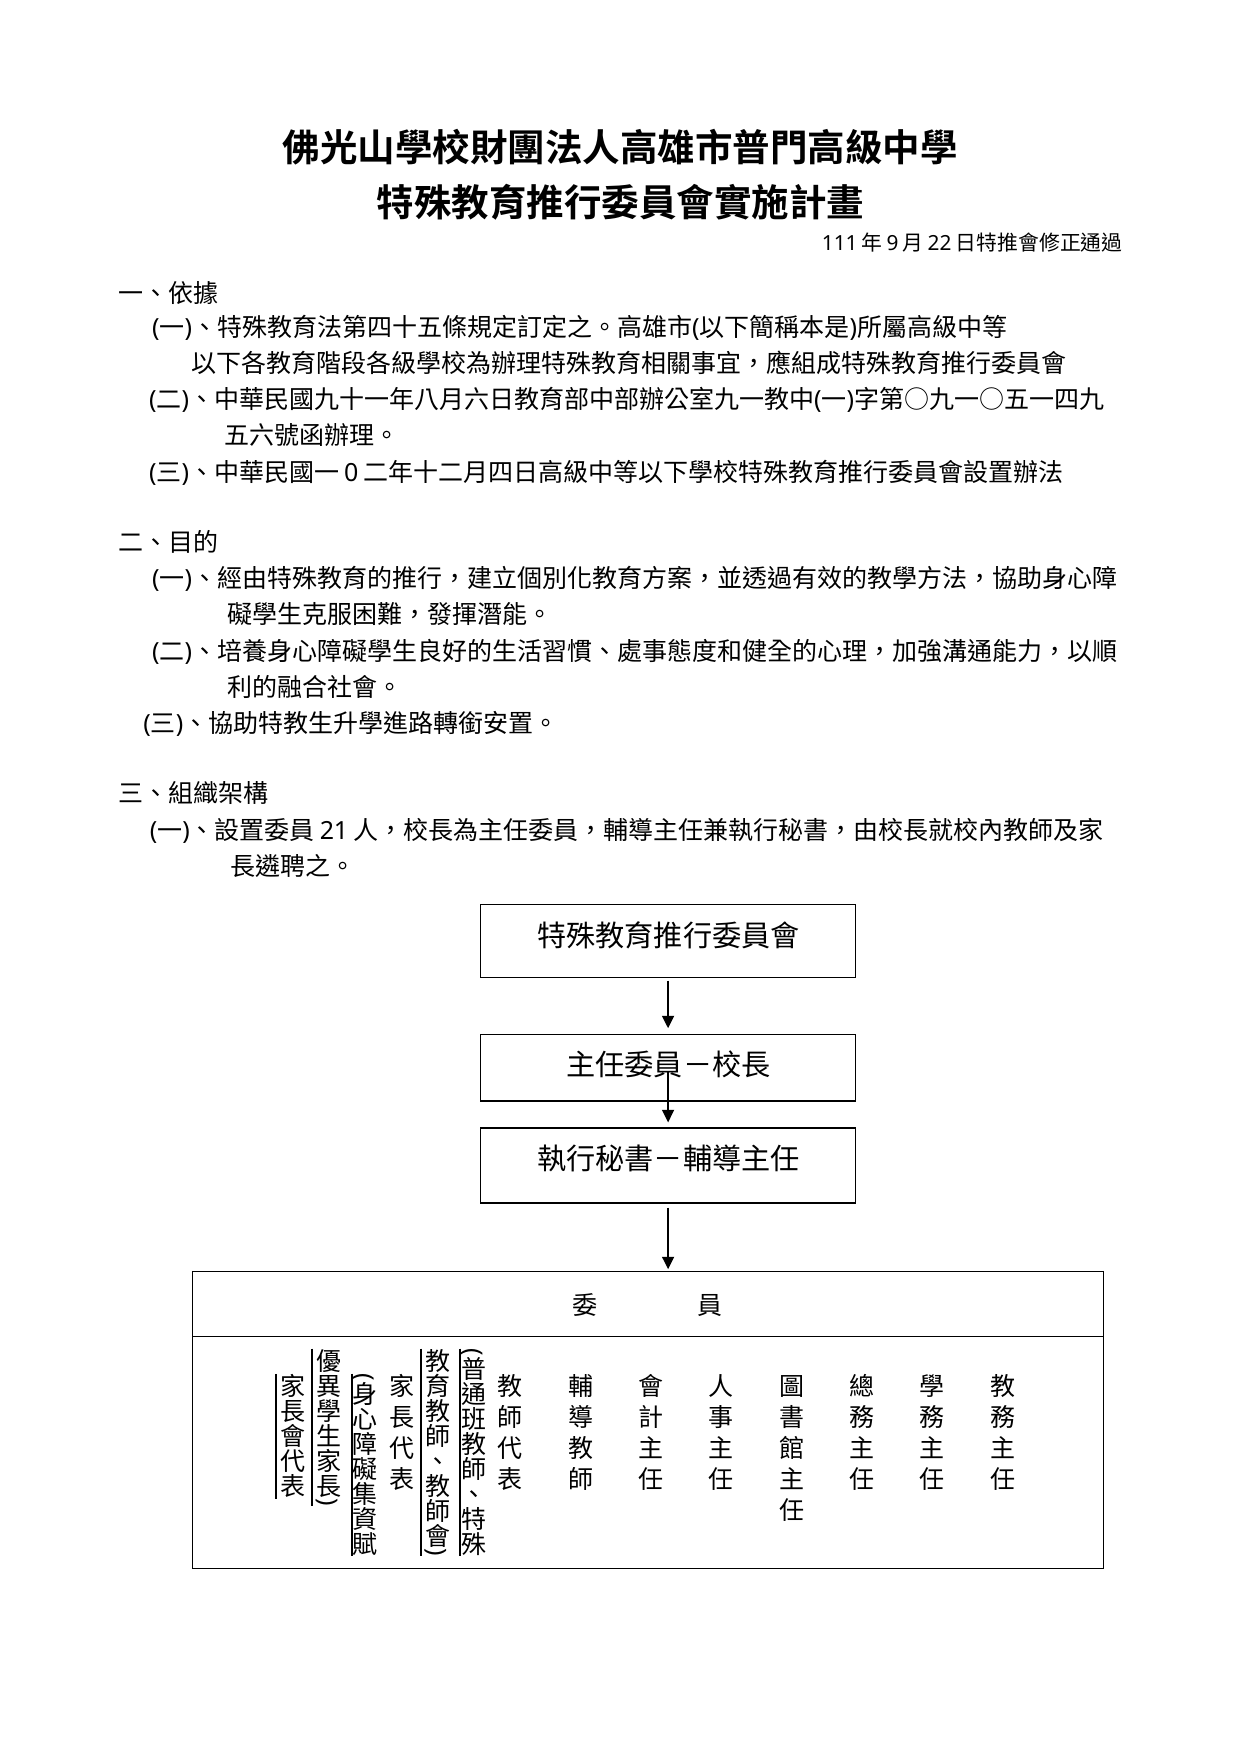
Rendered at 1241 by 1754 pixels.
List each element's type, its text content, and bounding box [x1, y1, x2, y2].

text 111年9月22日特推會修正通過 [131, 227, 1122, 257]
text (一)、特殊教育法第四十五條規定訂定之。高雄市(以下簡稱本是)所屬高級中等 [152, 307, 1122, 343]
text 特殊教育推行委員會實施計畫 [118, 172, 1122, 227]
text 三、組織架構 [118, 774, 1122, 810]
text 二、目的 [118, 522, 1122, 558]
text 佛光山學校財團法人高雄市普門高級中學 [118, 118, 1122, 172]
text (一)、經由特殊教育的推行，建立個別化教育方案，並透過有效的教學方法，協助身心障礙學生克服困難，發揮潛能。 [152, 558, 1122, 631]
text 特殊教育推行委員會 [496, 912, 841, 954]
table_header 委 員 [193, 1272, 1103, 1336]
text (三)、協助特教生升學進路轉銜安置。 [118, 703, 1122, 740]
text (三)、中華民國一0二年十二月四日高級中等以下學校特殊教育推行委員會設置辦法 [149, 452, 1122, 488]
text 一、依據 [118, 282, 1122, 307]
text (二)、培養身心障礙學生良好的生活習慣、處事態度和健全的心理，加強溝通能力，以順利的融合社會。 [152, 631, 1122, 703]
table_cell 教 務 主 任 學 務 主 任 總 務 主 任 圖 書 館 主 任 人 事 主 任 會 計 主 任 輔 導 教 師 教 師 代 表 (普通班教師、特殊教育教師、教師會) 家 長 代 表 (身心障礙集資賦優異學生家長) 家長會代表 [193, 1337, 1103, 1568]
text 執行秘書－輔導主任 [496, 1135, 841, 1178]
text (一)、設置委員21人，校長為主任委員，輔導主任兼執行秘書，由校長就校內教師及家長遴聘之。 [118, 810, 1122, 883]
text 以下各教育階段各級學校為辦理特殊教育相關事宜，應組成特殊教育推行委員會 [152, 343, 1122, 379]
text 主任委員－校長 [496, 1042, 841, 1084]
text (二)、中華民國九十一年八月六日教育部中部辦公室九一教中(一)字第○九一○五一四九五六號函辦理。 [149, 379, 1122, 452]
